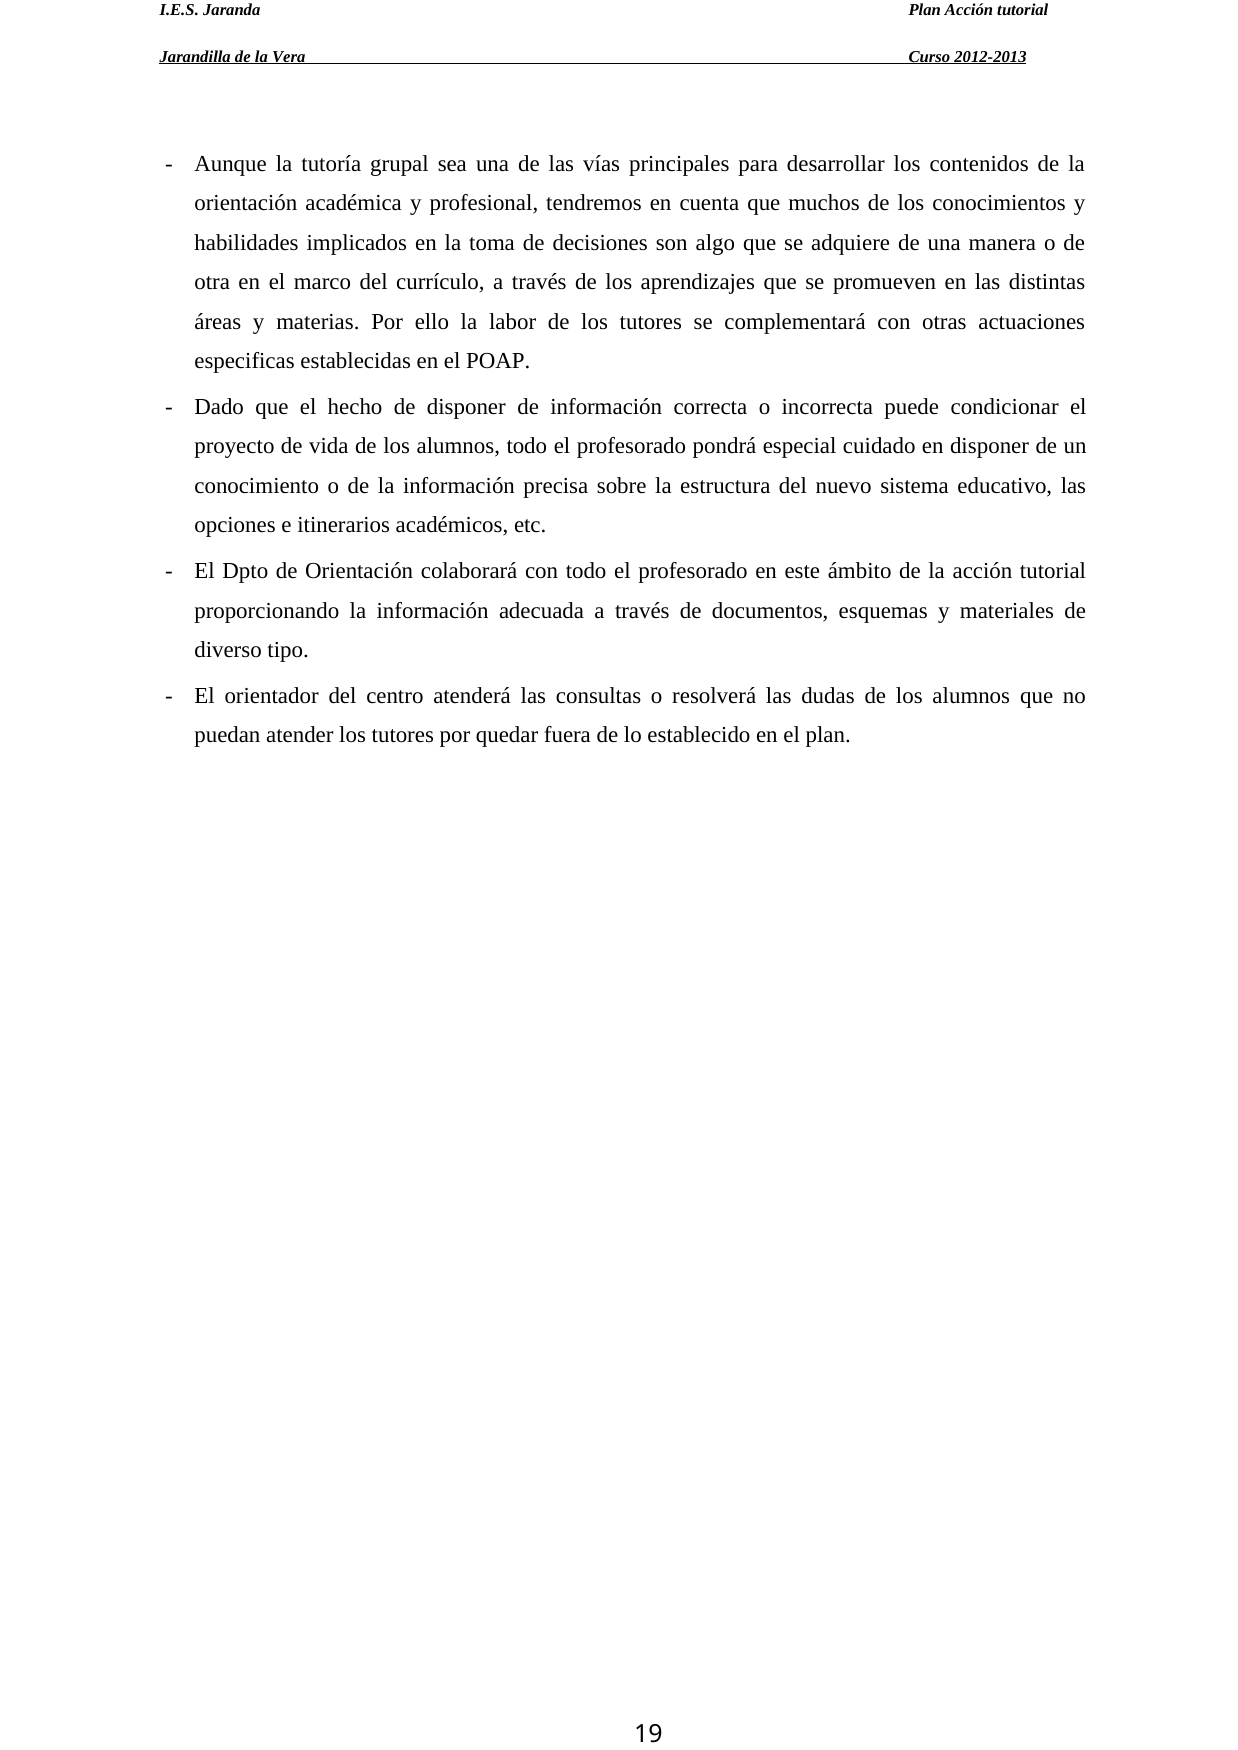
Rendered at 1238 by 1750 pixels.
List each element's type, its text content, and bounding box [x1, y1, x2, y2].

text - Dado que el hecho de disponer de información correcta o incorrecta puede condicionar el proyecto de vida de los alumnos, todo el profesorado pondrá especial cuidado en disponer de un conocimiento o de la información precisa sobre la estructura del nuevo sistema educativo, las opciones e itinerarios académicos, etc. [165, 393, 1087, 538]
text - El orientador del centro atenderá las consultas o resolverá las dudas de los alumnos que no puedan atender los tutores por quedar fuera de lo establecido en el plan. [165, 682, 1087, 748]
text - El Dpto de Orientación colaborará con todo el profesorado en este ámbito de la acción tutorial proporcionando la información adecuada a través de documentos, esquemas y materiales de diverso tipo. [165, 557, 1087, 663]
text - Aunque la tutoría grupal sea una de las vías principales para desarrollar los contenidos de la orientación académica y profesional, tendremos en cuenta que muchos de los conocimientos y habilidades implicados en la toma de decisiones son algo que se adquiere de una manera o de otra en el marco del currículo, a través de los aprendizajes que se promueven en las distintas áreas y materias. Por ello la labor de los tutores se complementará con otras actuaciones especificas establecidas en el POAP. [165, 150, 1087, 374]
